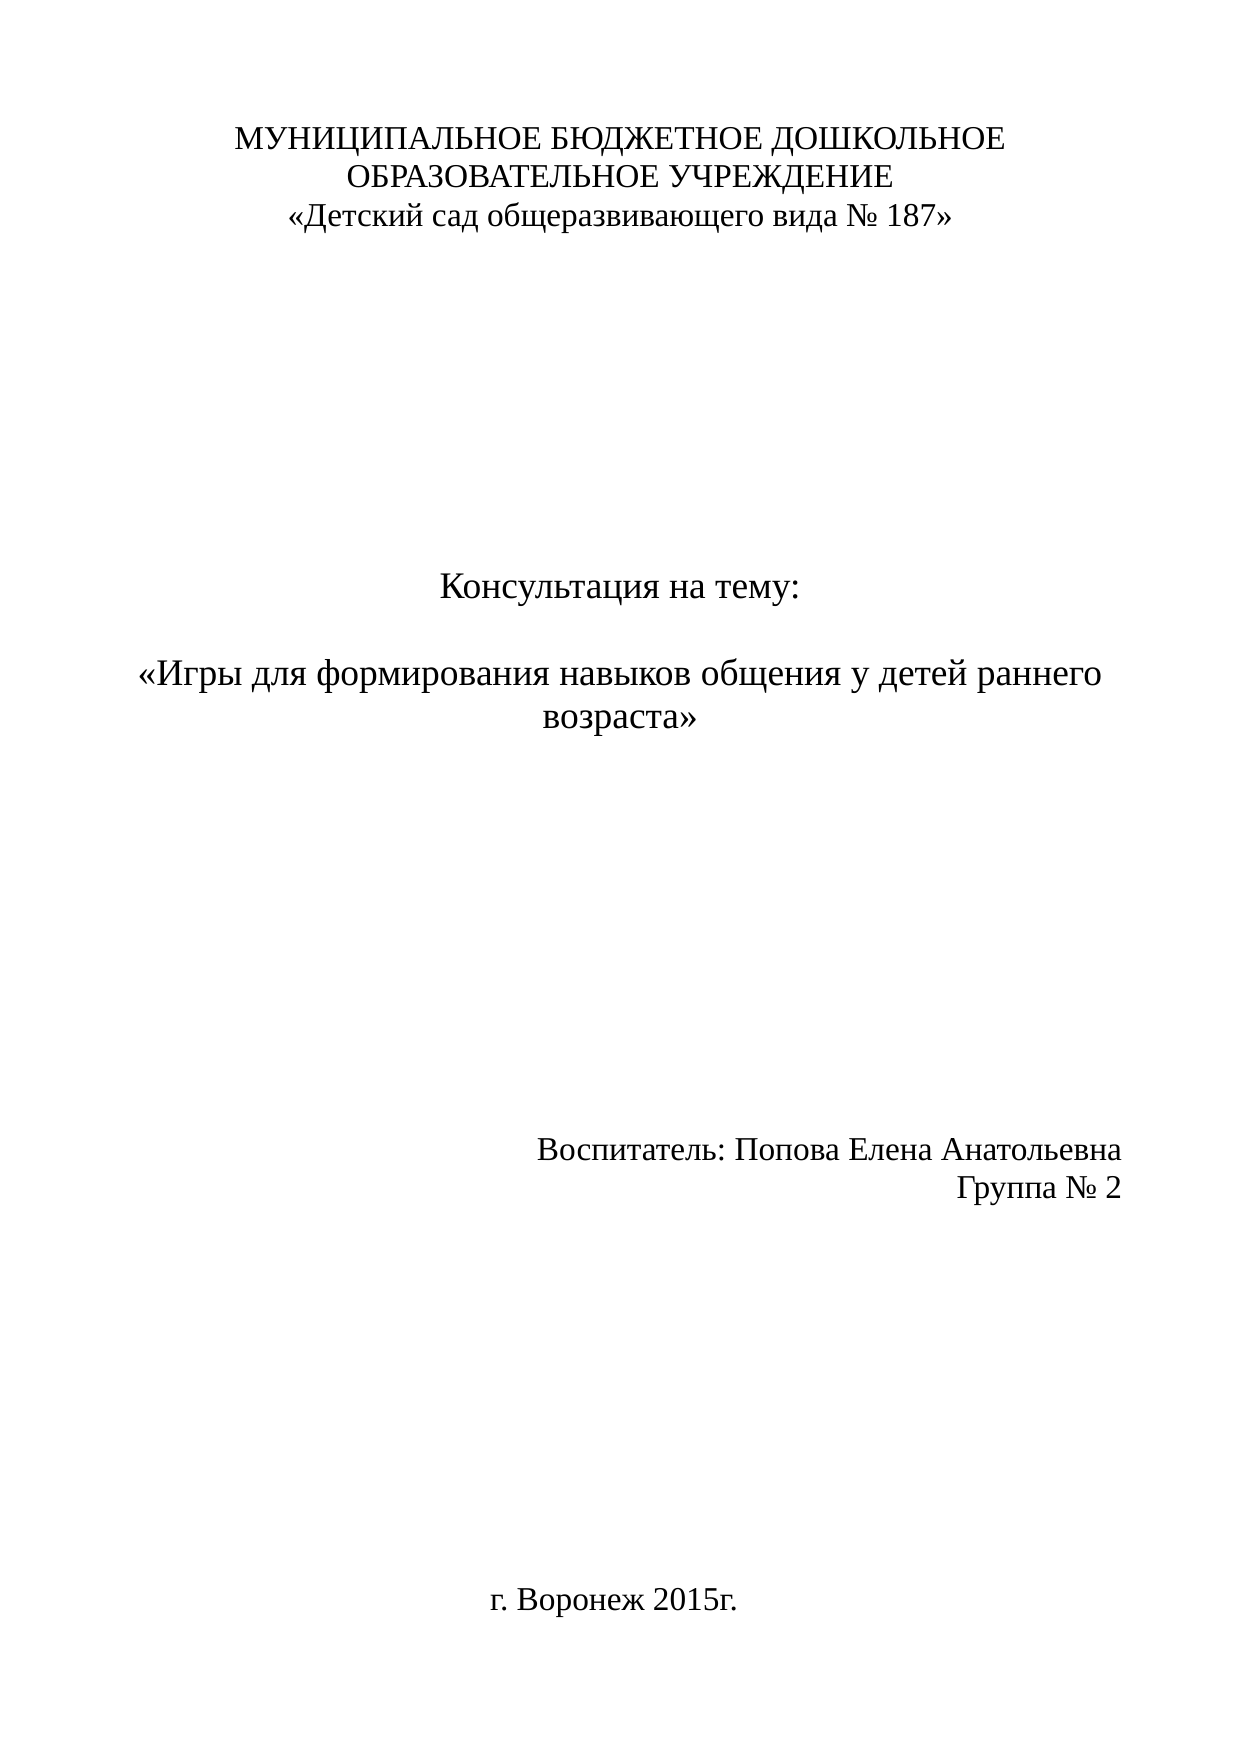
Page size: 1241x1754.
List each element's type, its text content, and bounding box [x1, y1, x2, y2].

text «Детский сад общеразвивающего вида № 187» [118, 195, 1122, 233]
text Консультация на тему: [118, 564, 1122, 607]
text ОБРАЗОВАТЕЛЬНОЕ УЧРЕЖДЕНИЕ [118, 156, 1122, 195]
text «Игры для формирования навыков общения у детей раннего возраста» [118, 650, 1122, 736]
text МУНИЦИПАЛЬНОЕ БЮДЖЕТНОЕ ДОШКОЛЬНОЕ [118, 118, 1122, 156]
text Воспитатель: Попова Елена Анатольевна [118, 1129, 1122, 1167]
text Группа № 2 [118, 1167, 1122, 1206]
text г. Воронеж 2015г. [118, 1579, 1122, 1618]
